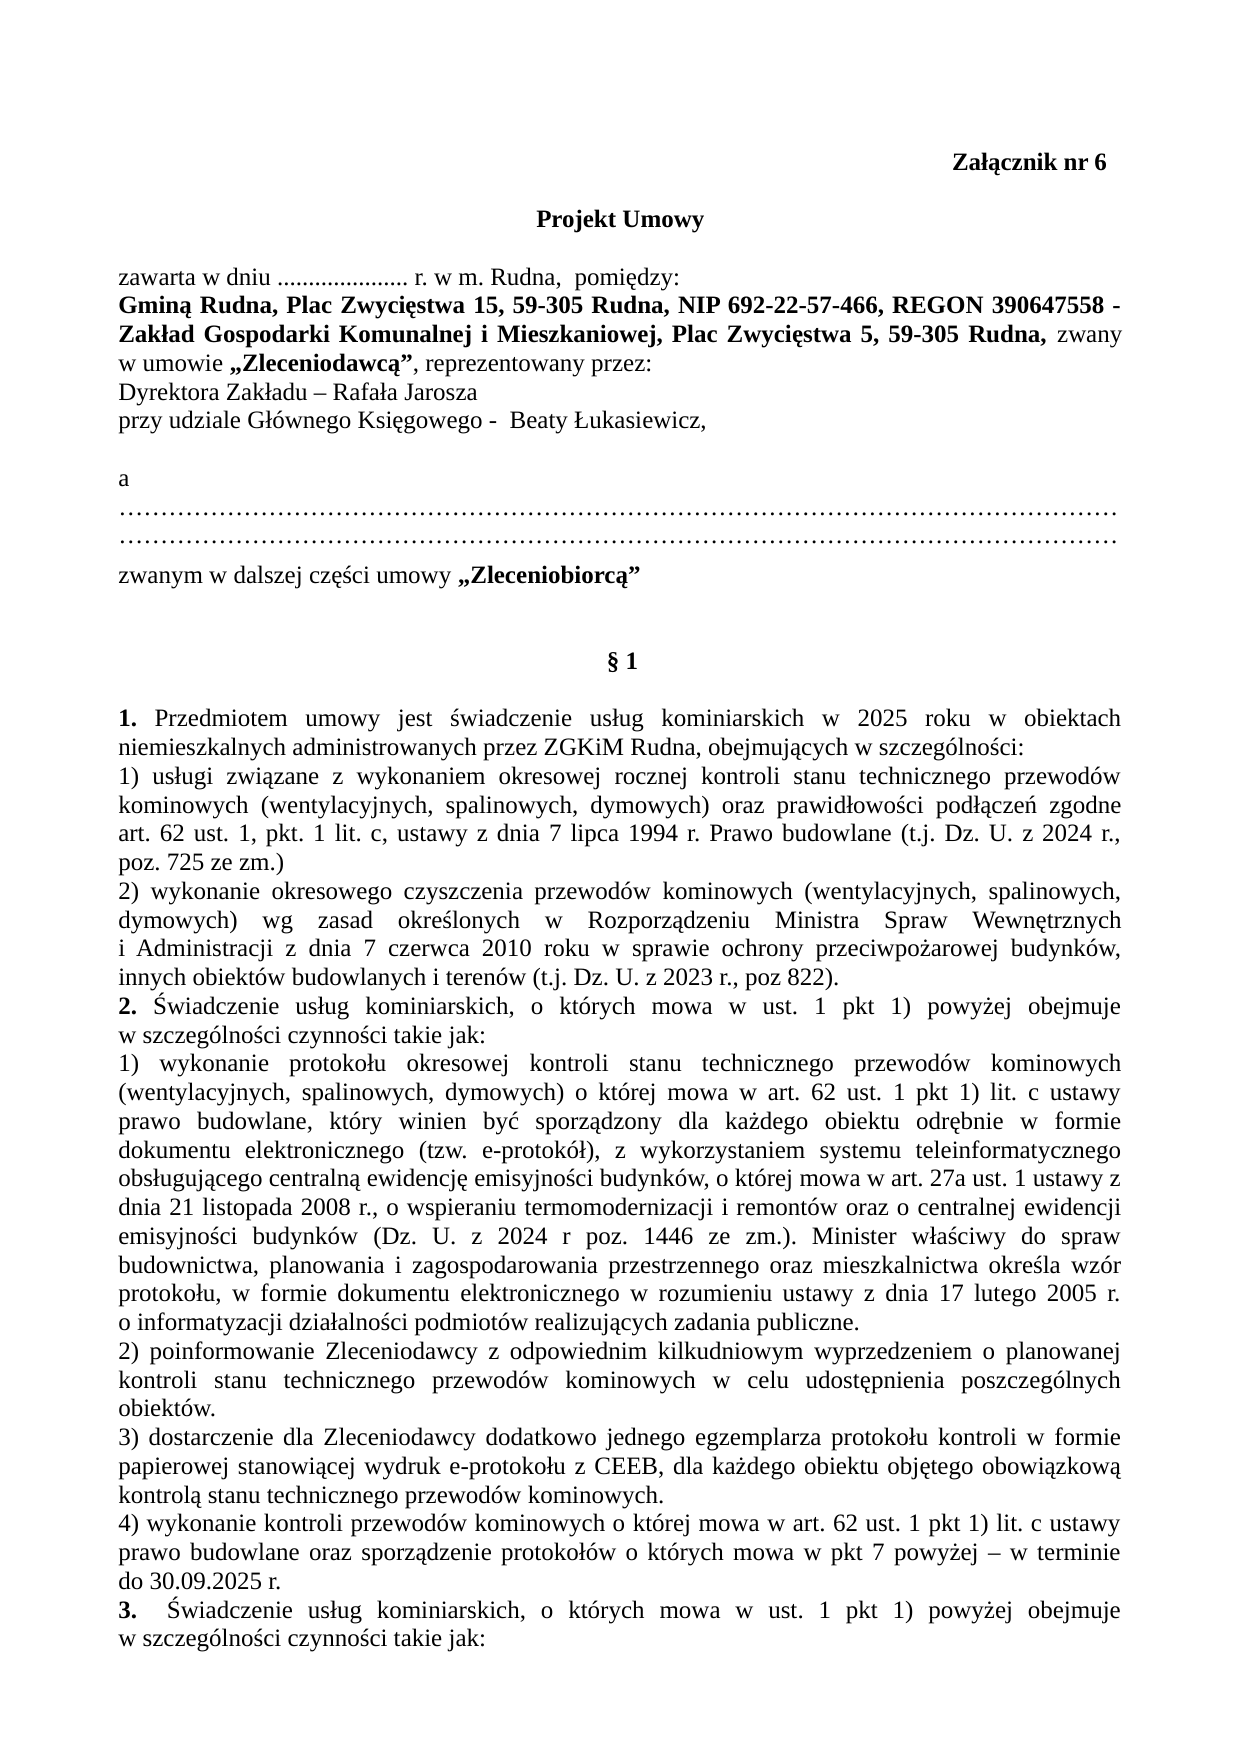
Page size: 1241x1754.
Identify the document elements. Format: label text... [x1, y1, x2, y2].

text Dyrektora Zakładu – Rafała Jarosza [118, 377, 1122, 406]
text 3) dostarczenie dla Zleceniodawcy dodatkowo jednego egzemplarza protokołu kontroli w formie papierowej stanowiącej wydruk e-protokołu z CEEB, dla każdego obiektu objętego obowiązkową kontrolą stanu technicznego przewodów kominowych. [118, 1422, 1122, 1508]
text 4) wykonanie kontroli przewodów kominowych o której mowa w art. 62 ust. 1 pkt 1) lit. c ustawy prawo budowlane oraz sporządzenie protokołów o których mowa w pkt 7 powyżej – w terminie do 30.09.2025 r. [118, 1508, 1122, 1595]
text zawarta w dniu ..................... r. w m. Rudna, pomiędzy: [118, 262, 1122, 291]
text 1. Przedmiotem umowy jest świadczenie usług kominiarskich w 2025 roku w obiektach niemieszkalnych administrowanych przez ZGKiM Rudna, obejmujących w szczególności: [118, 703, 1122, 761]
text zwanym w dalszej części umowy „Zleceniobiorcą” [118, 560, 1122, 588]
text …………………………………………………………………………………………………………………………………………………………………………………………………………………… [118, 492, 1122, 549]
text § 1 [122, 646, 1122, 675]
text 2. Świadczenie usług kominiarskich, o których mowa w ust. 1 pkt 1) powyżej obejmuje w szczególności czynności takie jak: [118, 991, 1122, 1048]
list wykonanie okresowego czyszczenia przewodów kominowych (wentylacyjnych, spalinowych, dymowych) wg zasad określonych w Rozporządzeniu Ministra Spraw Wewnętrznych i Administracji z dnia 7 czerwca 2010 roku w sprawie ochrony przeciwpożarowej budynków, innych obiektów budowlanych i terenów (t.j. Dz. U. z 2023 r., poz 822). [118, 876, 1122, 991]
subtitle Załącznik nr 6 [124, 118, 1122, 204]
text 1) wykonanie protokołu okresowej kontroli stanu technicznego przewodów kominowych (wentylacyjnych, spalinowych, dymowych) o której mowa w art. 62 ust. 1 pkt 1) lit. c ustawy prawo budowlane, który winien być sporządzony dla każdego obiektu odrębnie w formie dokumentu elektronicznego (tzw. e-protokół), z wykorzystaniem systemu teleinformatycznego obsługującego centralną ewidencję emisyjności budynków, o której mowa w art. 27a ust. 1 ustawy z dnia 21 listopada 2008 r., o wspieraniu termomodernizacji i remontów oraz o centralnej ewidencji emisyjności budynków (Dz. U. z 2024 r poz. 1446 ze zm.). Minister właściwy do spraw budownictwa, planowania i zagospodarowania przestrzennego oraz mieszkalnictwa określa wzór protokołu, w formie dokumentu elektronicznego w rozumieniu ustawy z dnia 17 lutego 2005 r. o informatyzacji działalności podmiotów realizujących zadania publiczne. [118, 1048, 1122, 1336]
subtitle Projekt Umowy [118, 204, 1122, 233]
text 3. Świadczenie usług kominiarskich, o których mowa w ust. 1 pkt 1) powyżej obejmuje w szczególności czynności takie jak: [118, 1595, 1122, 1652]
text a [118, 463, 1122, 492]
text Gminą Rudna, Plac Zwycięstwa 15, 59-305 Rudna, NIP 692-22-57-466, REGON 390647558 - Zakład Gospodarki Komunalnej i Mieszkaniowej, Plac Zwycięstwa 5, 59-305 Rudna, zwany w umowie „Zleceniodawcą”, reprezentowany przez: [118, 291, 1122, 377]
list usługi związane z wykonaniem okresowej rocznej kontroli stanu technicznego przewodów kominowych (wentylacyjnych, spalinowych, dymowych) oraz prawidłowości podłączeń zgodne art. 62 ust. 1, pkt. 1 lit. c, ustawy z dnia 7 lipca 1994 r. Prawo budowlane (t.j. Dz. U. z 2024 r., poz. 725 ze zm.) [118, 761, 1122, 876]
text 2) poinformowanie Zleceniodawcy z odpowiednim kilkudniowym wyprzedzeniem o planowanej kontroli stanu technicznego przewodów kominowych w celu udostępnienia poszczególnych obiektów. [118, 1336, 1122, 1422]
text przy udziale Głównego Księgowego - Beaty Łukasiewicz, [118, 406, 1122, 434]
